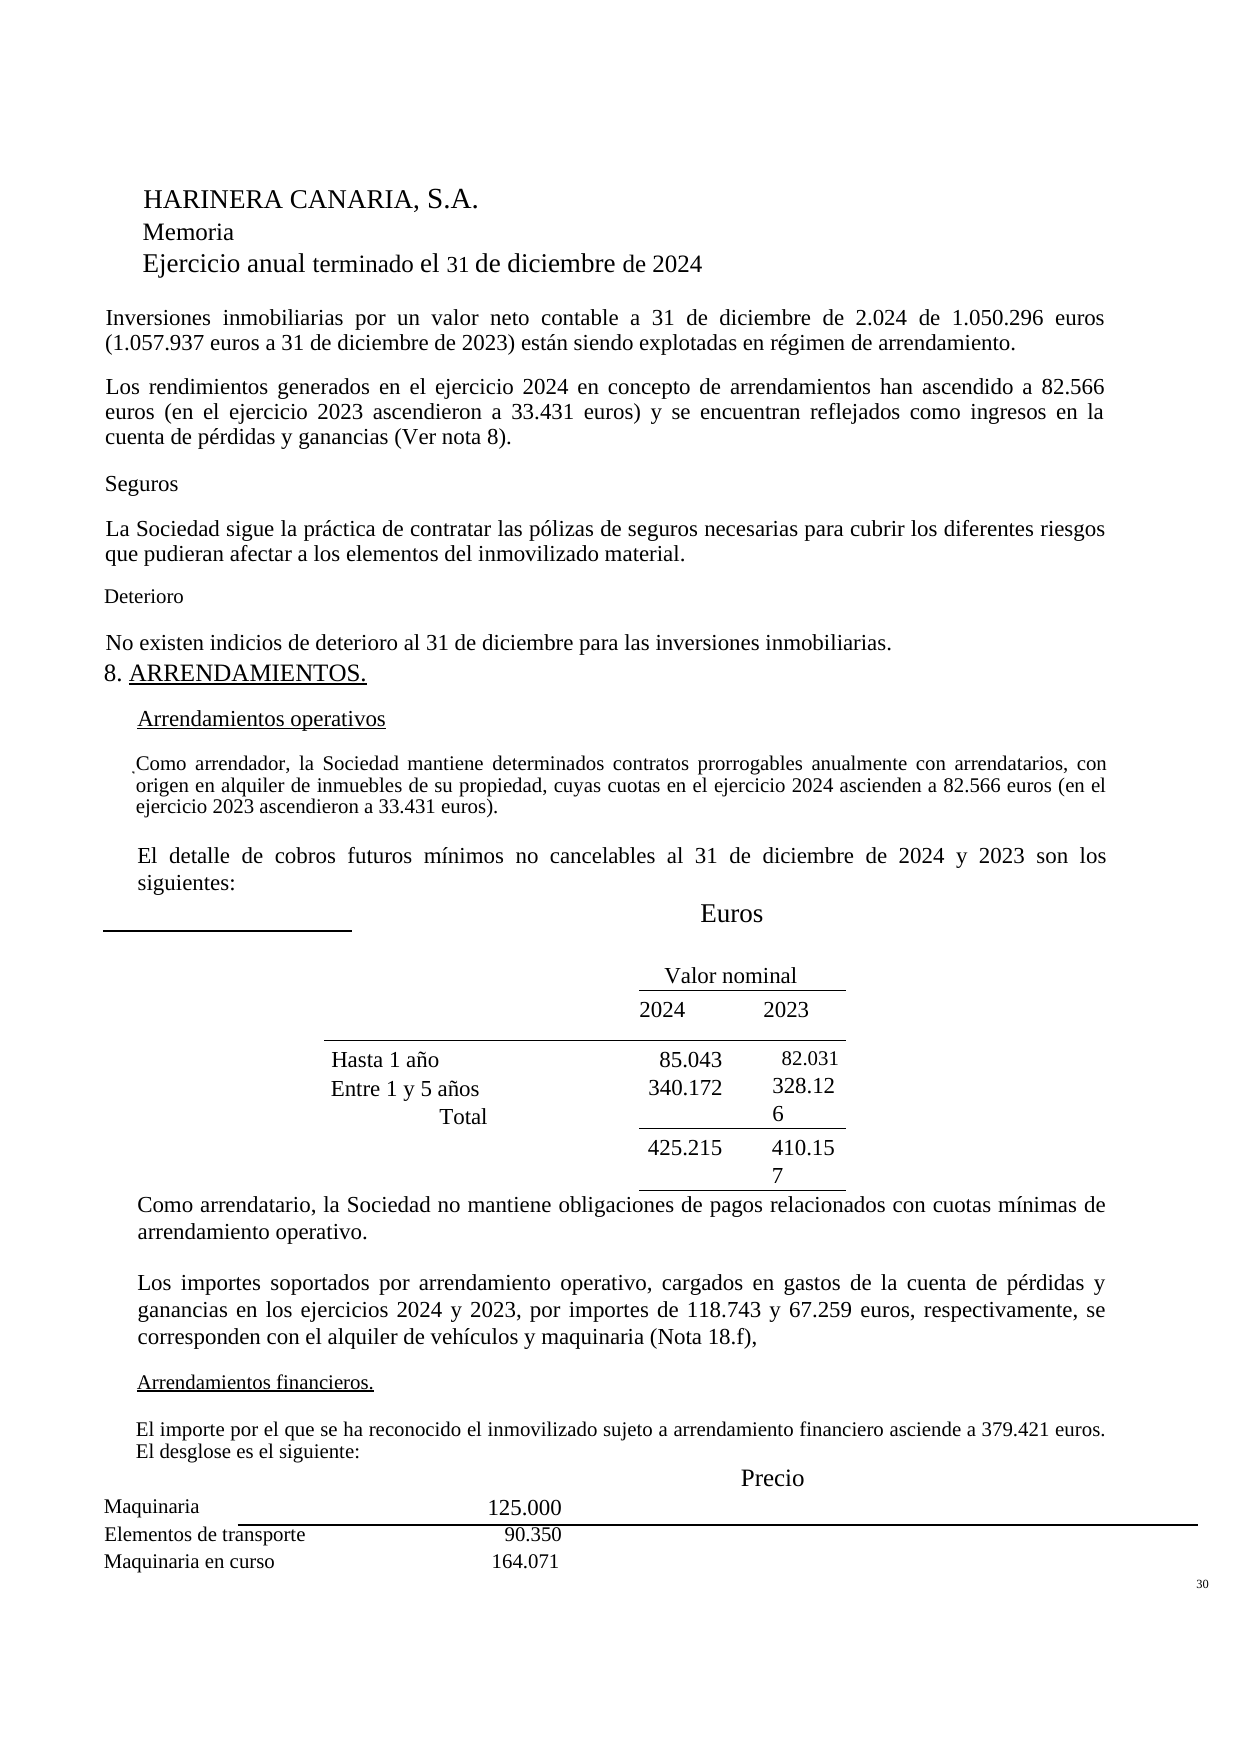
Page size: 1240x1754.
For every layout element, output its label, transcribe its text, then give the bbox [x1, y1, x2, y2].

table_cell 90.350 [399, 1526, 562, 1549]
text No existen indicios de deterioro al 31 de diciembre para las inversiones inmobiliarias. [105, 630, 1107, 655]
text Seguros [104, 470, 1107, 496]
table_cell Hasta 1 año Entre 1 y 5 años Total [324, 1041, 639, 1190]
table_cell 410.157 [763, 1129, 846, 1190]
text Euros [356, 897, 1107, 928]
table_cell 425.215 [639, 1129, 763, 1190]
text La Sociedad sigue la práctica de contratar las pólizas de seguros necesarias para cubrir los diferentes riesgos que pudieran afectar a los elementos del inmovilizado material. [105, 516, 1107, 567]
text El importe por el que se ha reconocido el inmovilizado sujeto a arrendamiento financiero asciende a 379.421 euros. El desglose es el siguiente: [136, 1419, 1108, 1463]
text Como arrendador, la Sociedad mantiene determinados contratos prorrogables anualmente con arrendatarios, con origen en alquiler de inmuebles de su propiedad, cuyas cuotas en el ejercicio 2024 ascienden a 82.566 euros (en el ejercicio 2023 ascendieron a 33.431 euros). [136, 753, 1108, 818]
table_cell Maquinaria en curso [104, 1549, 398, 1574]
text Los importes soportados por arrendamiento operativo, cargados en gastos de la cuenta de pérdidas y ganancias en los ejercicios 2024 y 2023, por importes de 118.743 y 67.259 euros, respectivamente, se corresponden con el alquiler de vehículos y maquinaria (Nota 18.f), [137, 1269, 1107, 1349]
table_header [324, 990, 639, 1040]
text Precio [437, 1463, 1107, 1492]
table_cell Elementos de transporte [104, 1522, 398, 1549]
table_header Maquinaria [104, 1494, 398, 1522]
text Arrendamientos financieros. [137, 1370, 1107, 1394]
subtitle Arrendamientos operativos [137, 705, 1107, 732]
text El detalle de cobros futuros mínimos no cancelables al 31 de diciembre de 2024 y 2023 son los siguientes: [137, 842, 1107, 895]
table_cell 85.043 340.172 [639, 1041, 763, 1128]
text Los rendimientos generados en el ejercicio 2024 en concepto de arrendamientos han ascendido a 82.566 euros (en el ejercicio 2023 ascendieron a 33.431 euros) y se encuentran reflejados como ingresos en la cuenta de pérdidas y ganancias (Ver nota 8). [105, 374, 1107, 449]
table_header 2024 [639, 991, 763, 1040]
table_header 125.000 [399, 1494, 562, 1522]
text 8. ARRENDAMIENTOS. [103, 658, 1107, 687]
table_cell 82.031 328.126 [763, 1041, 846, 1128]
table_header 2023 [763, 991, 846, 1040]
text Deterioro [104, 584, 1107, 608]
table_cell 164.071 [399, 1549, 562, 1574]
text Valor nominal [353, 962, 1107, 988]
text Inversiones inmobiliarias por un valor neto contable a 31 de diciembre de 2.024 de 1.050.296 euros (1.057.937 euros a 31 de diciembre de 2023) están siendo explotadas en régimen de arrendamiento. [105, 305, 1107, 355]
text Como arrendatario, la Sociedad no mantiene obligaciones de pagos relacionados con cuotas mínimas de arrendamiento operativo. [137, 1191, 1107, 1244]
